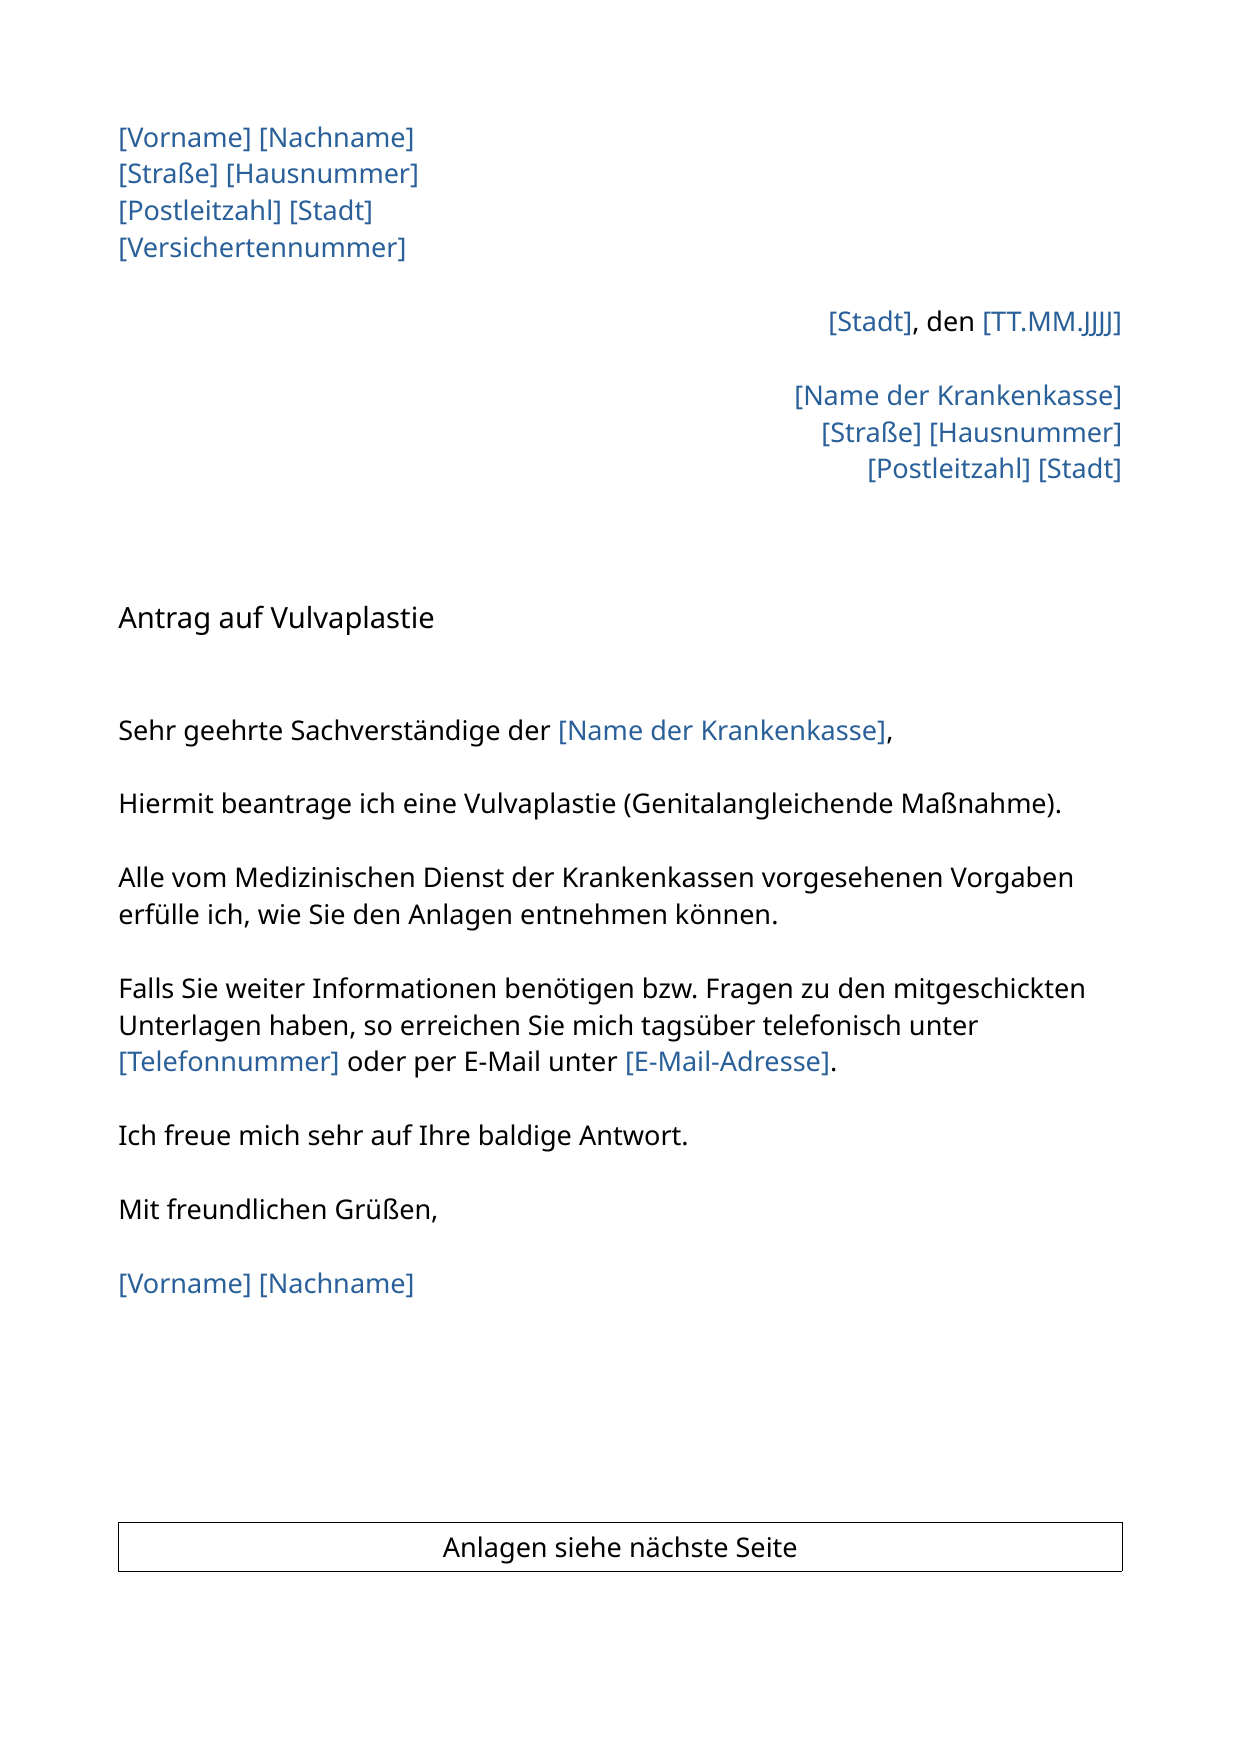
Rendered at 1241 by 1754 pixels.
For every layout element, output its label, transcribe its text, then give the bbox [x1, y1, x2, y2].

text Sehr geehrte Sachverständige der [Name der Krankenkasse], [118, 711, 1122, 748]
text Mit freundlichen Grüßen, [118, 1190, 1122, 1227]
text [Stadt], den [TT.MM.JJJJ] [118, 302, 1122, 339]
text [Versichertennummer] [118, 229, 1122, 266]
text Falls Sie weiter Informationen benötigen bzw. Fragen zu den mitgeschickten Unterlagen haben, so erreichen Sie mich tagsüber telefonisch unter [Telefonnummer] oder per E-Mail unter [E-Mail-Adresse]. [118, 969, 1122, 1080]
text Alle vom Medizinischen Dienst der Krankenkassen vorgesehenen Vorgaben erfülle ich, wie Sie den Anlagen entnehmen können. [118, 858, 1122, 932]
text [Postleitzahl] [Stadt] [118, 192, 1122, 229]
table_header Anlagen siehe nächste Seite [119, 1523, 1122, 1571]
text Antrag auf Vulvaplastie [118, 597, 1122, 637]
text [Straße] [Hausnummer] [118, 155, 1122, 192]
text [Name der Krankenkasse] [118, 376, 1122, 413]
text [Straße] [Hausnummer] [118, 413, 1122, 450]
text [Postleitzahl] [Stadt] [118, 450, 1122, 487]
text Ich freue mich sehr auf Ihre baldige Antwort. [118, 1117, 1122, 1153]
text [Vorname] [Nachname] [118, 118, 1122, 155]
text [Vorname] [Nachname] [118, 1264, 1122, 1301]
text Hiermit beantrage ich eine Vulvaplastie (Genitalangleichende Maßnahme). [118, 785, 1122, 822]
